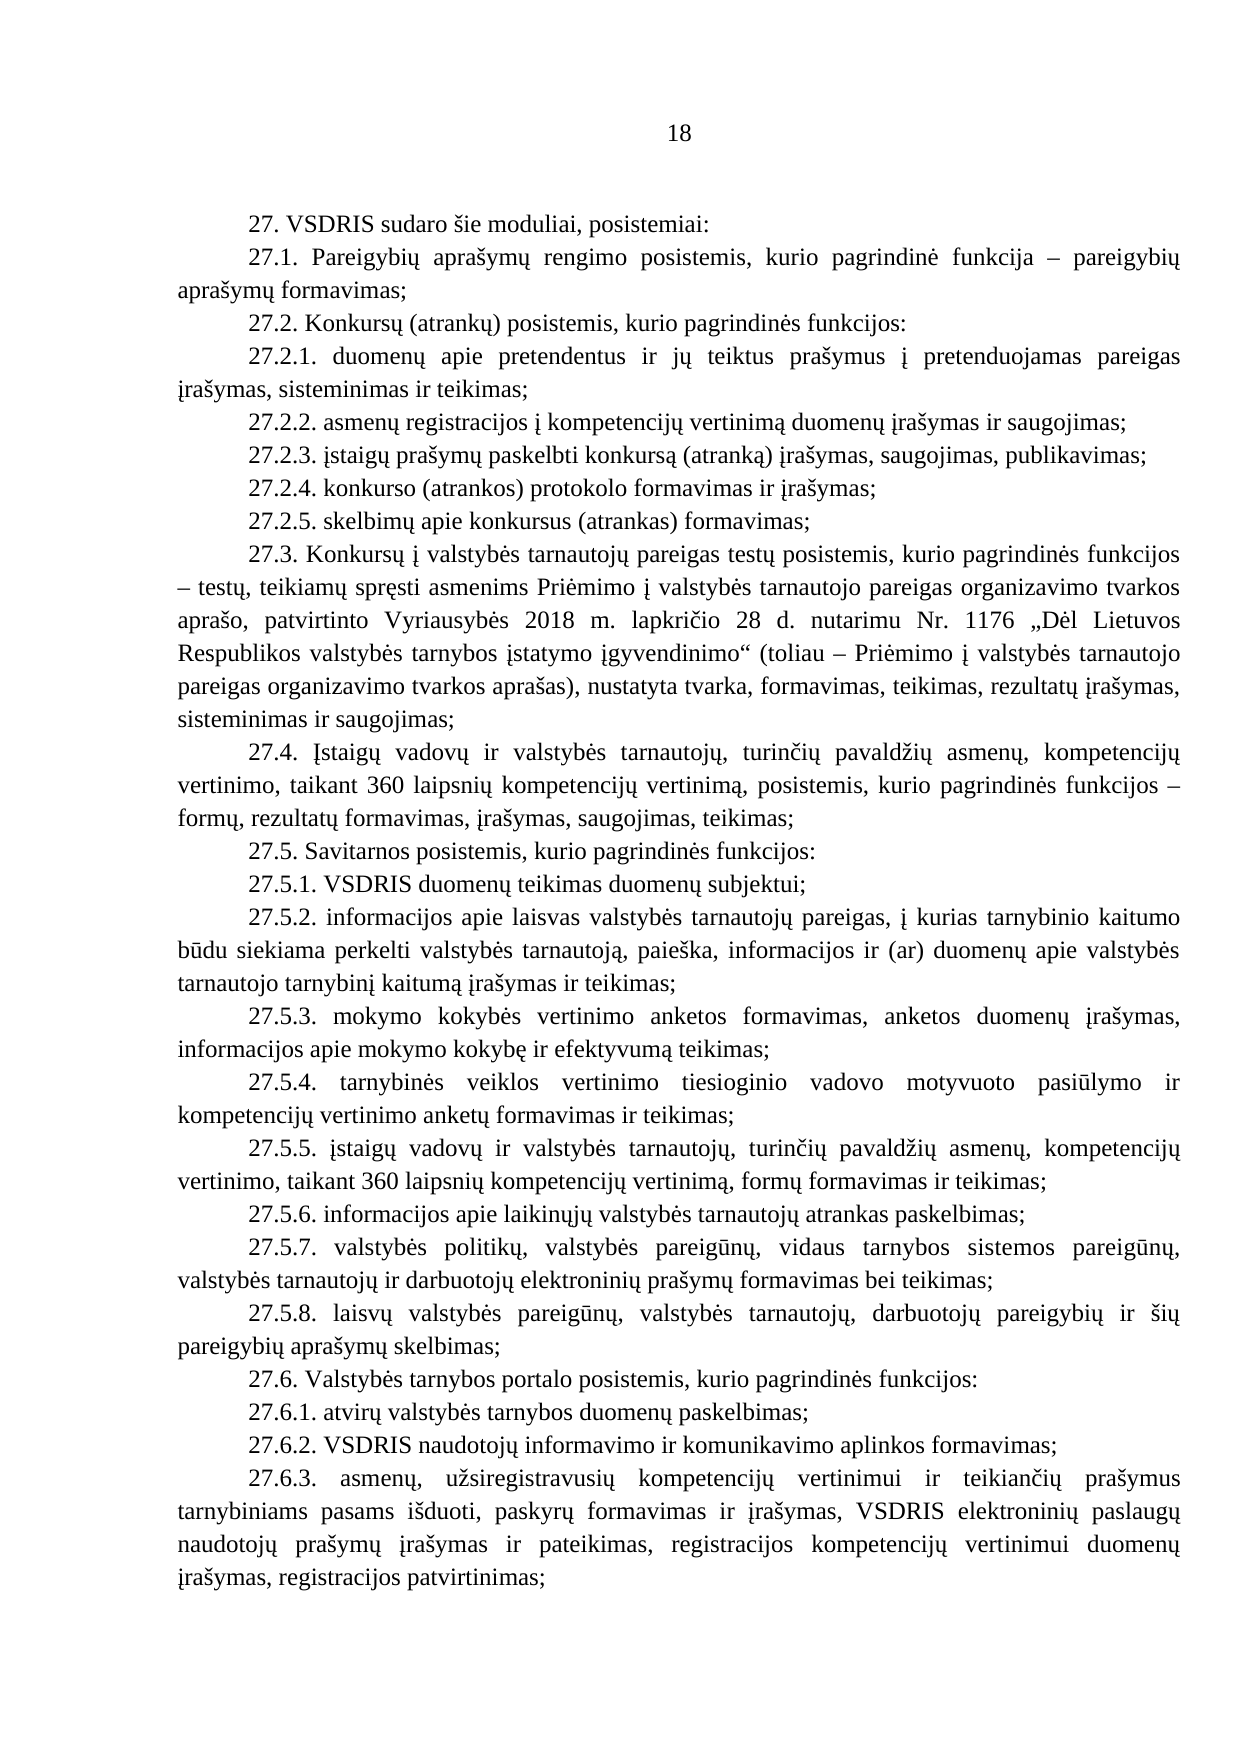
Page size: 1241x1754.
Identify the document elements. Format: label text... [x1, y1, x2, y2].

text 27.2.2. asmenų registracijos į kompetencijų vertinimą duomenų įrašymas ir saugojimas; [177, 407, 1181, 436]
text 27.5.5. įstaigų vadovų ir valstybės tarnautojų, turinčių pavaldžių asmenų, kompetencijų vertinimo, taikant 360 laipsnių kompetencijų vertinimą, formų formavimas ir teikimas; [177, 1133, 1181, 1195]
text 27.5.4. tarnybinės veiklos vertinimo tiesioginio vadovo motyvuoto pasiūlymo ir kompetencijų vertinimo anketų formavimas ir teikimas; [177, 1067, 1181, 1129]
text 27.6.3. asmenų, užsiregistravusių kompetencijų vertinimui ir teikiančių prašymus tarnybiniams pasams išduoti, paskyrų formavimas ir įrašymas, VSDRIS elektroninių paslaugų naudotojų prašymų įrašymas ir pateikimas, registracijos kompetencijų vertinimui duomenų įrašymas, registracijos patvirtinimas; [177, 1463, 1181, 1591]
text 27.2.5. skelbimų apie konkursus (atrankas) formavimas; [177, 506, 1181, 534]
text 27.3. Konkursų į valstybės tarnautojų pareigas testų posistemis, kurio pagrindinės funkcijos – testų, teikiamų spręsti asmenims Priėmimo į valstybės tarnautojo pareigas organizavimo tvarkos aprašo, patvirtinto Vyriausybės 2018 m. lapkričio 28 d. nutarimu Nr. 1176 „Dėl Lietuvos Respublikos valstybės tarnybos įstatymo įgyvendinimo“ (toliau – Priėmimo į valstybės tarnautojo pareigas organizavimo tvarkos aprašas), nustatyta tvarka, formavimas, teikimas, rezultatų įrašymas, sisteminimas ir saugojimas; [177, 539, 1181, 733]
text 27.2. Konkursų (atrankų) posistemis, kurio pagrindinės funkcijos: [177, 308, 1181, 336]
text 27.2.3. įstaigų prašymų paskelbti konkursą (atranką) įrašymas, saugojimas, publikavimas; [177, 440, 1181, 468]
text 27. VSDRIS sudaro šie moduliai, posistemiai: [177, 209, 1181, 237]
text 27.5.8. laisvų valstybės pareigūnų, valstybės tarnautojų, darbuotojų pareigybių ir šių pareigybių aprašymų skelbimas; [177, 1298, 1181, 1360]
text 27.5.6. informacijos apie laikinųjų valstybės tarnautojų atrankas paskelbimas; [177, 1199, 1181, 1228]
text 27.6. Valstybės tarnybos portalo posistemis, kurio pagrindinės funkcijos: [177, 1364, 1181, 1393]
text 27.6.2. VSDRIS naudotojų informavimo ir komunikavimo aplinkos formavimas; [177, 1430, 1181, 1459]
text 27.4. Įstaigų vadovų ir valstybės tarnautojų, turinčių pavaldžių asmenų, kompetencijų vertinimo, taikant 360 laipsnių kompetencijų vertinimą, posistemis, kurio pagrindinės funkcijos – formų, rezultatų formavimas, įrašymas, saugojimas, teikimas; [177, 737, 1181, 832]
text 27.2.1. duomenų apie pretendentus ir jų teiktus prašymus į pretenduojamas pareigas įrašymas, sisteminimas ir teikimas; [177, 341, 1181, 402]
text 27.1. Pareigybių aprašymų rengimo posistemis, kurio pagrindinė funkcija – pareigybių aprašymų formavimas; [177, 242, 1181, 303]
text 27.6.1. atvirų valstybės tarnybos duomenų paskelbimas; [177, 1397, 1181, 1426]
text 27.5.1. VSDRIS duomenų teikimas duomenų subjektui; [177, 869, 1181, 898]
text 27.5.3. mokymo kokybės vertinimo anketos formavimas, anketos duomenų įrašymas, informacijos apie mokymo kokybę ir efektyvumą teikimas; [177, 1001, 1181, 1063]
text 27.5.2. informacijos apie laisvas valstybės tarnautojų pareigas, į kurias tarnybinio kaitumo būdu siekiama perkelti valstybės tarnautoją, paieška, informacijos ir (ar) duomenų apie valstybės tarnautojo tarnybinį kaitumą įrašymas ir teikimas; [177, 902, 1181, 997]
text 27.2.4. konkurso (atrankos) protokolo formavimas ir įrašymas; [177, 473, 1181, 502]
text 27.5. Savitarnos posistemis, kurio pagrindinės funkcijos: [177, 836, 1181, 865]
text 27.5.7. valstybės politikų, valstybės pareigūnų, vidaus tarnybos sistemos pareigūnų, valstybės tarnautojų ir darbuotojų elektroninių prašymų formavimas bei teikimas; [177, 1232, 1181, 1294]
